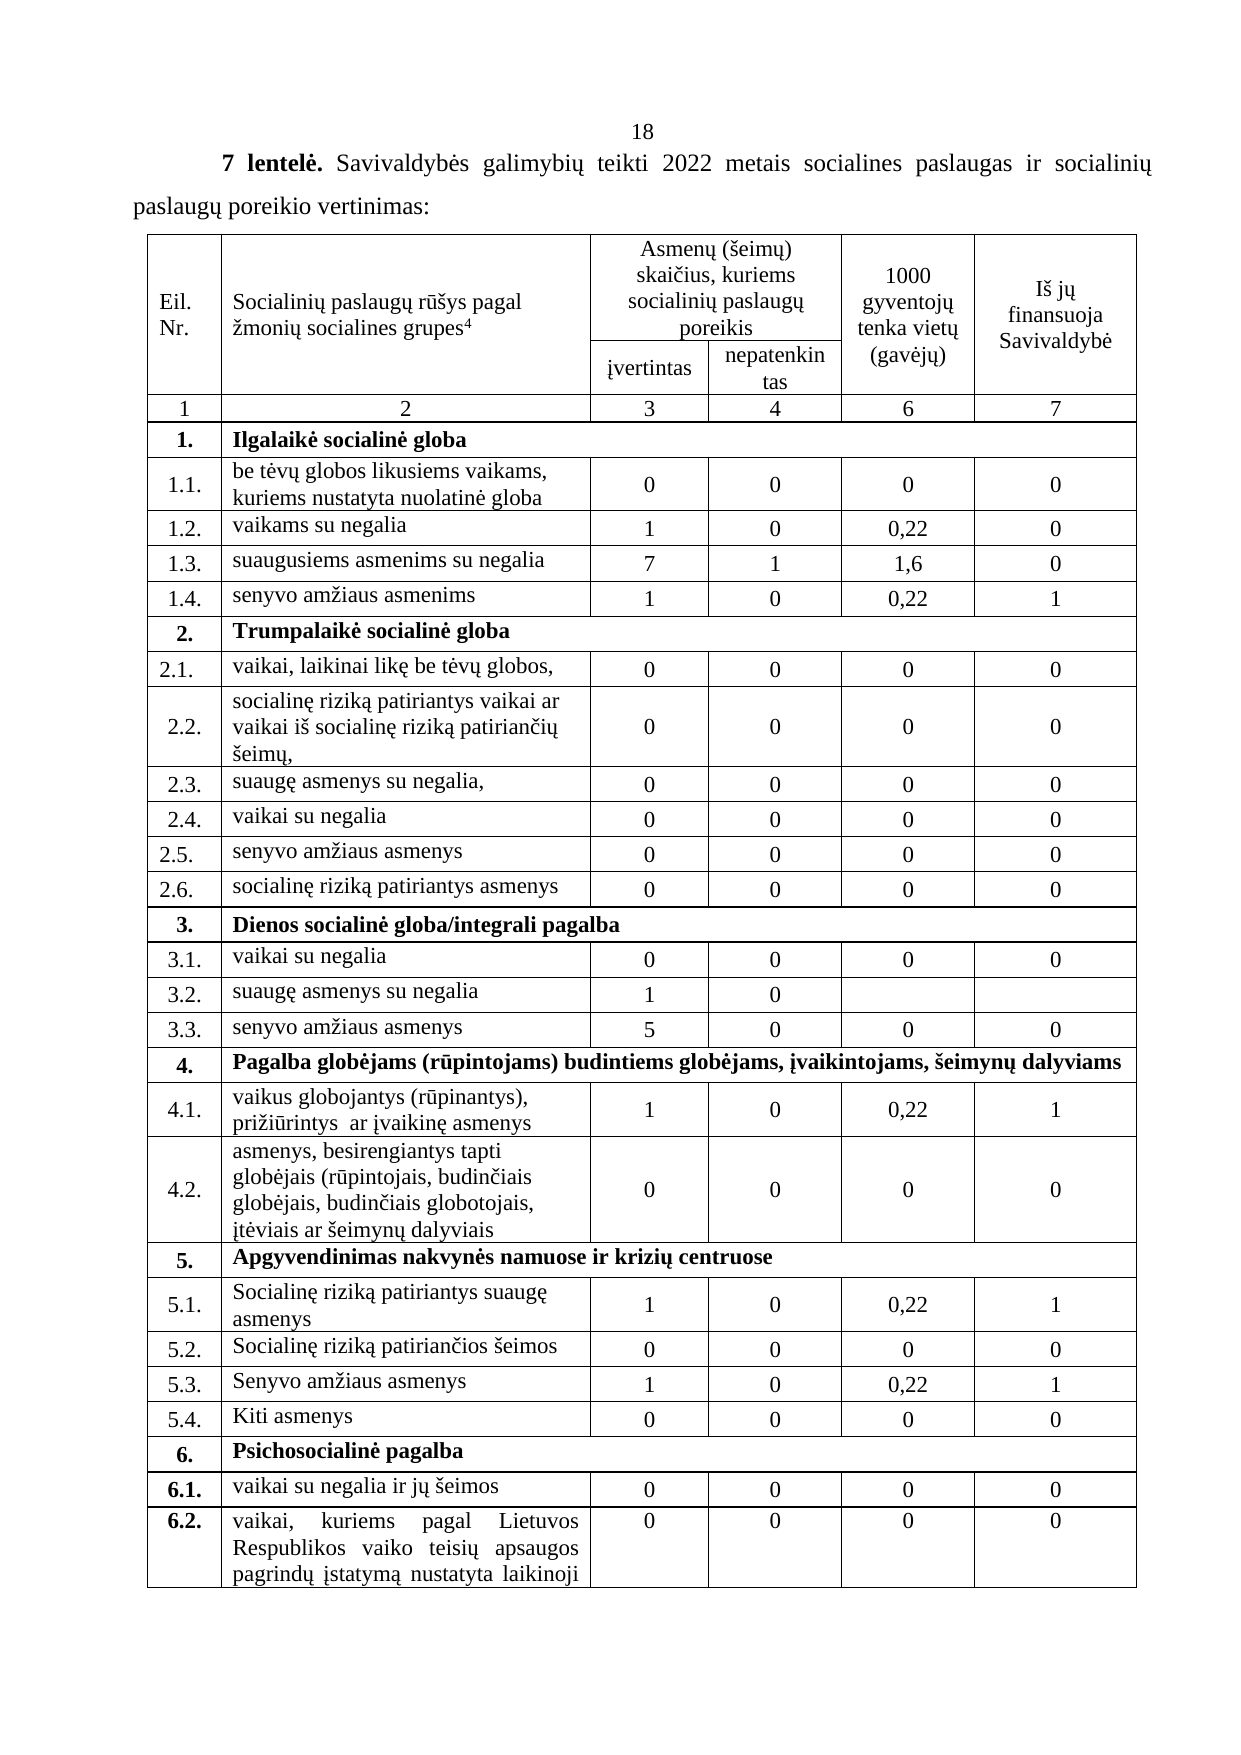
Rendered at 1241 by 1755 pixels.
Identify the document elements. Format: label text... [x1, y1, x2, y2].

table_cell 1 [591, 511, 708, 545]
table_cell 0 [591, 767, 708, 801]
table_cell Ilgalaikė socialinė globa [222, 423, 1136, 457]
table_cell socialinę riziką patiriantys vaikai ar vaikai iš socialinę riziką patiriančių šeimų, [222, 687, 590, 766]
table_cell 0 [591, 458, 708, 510]
table_cell Kiti asmenys [222, 1402, 590, 1436]
table_cell senyvo amžiaus asmenims [222, 582, 590, 616]
table_cell 0,22 [842, 582, 974, 616]
table_cell 0 [975, 1137, 1136, 1242]
table_cell 0 [842, 767, 974, 801]
table_cell 0 [975, 1402, 1136, 1436]
table_cell Dienos socialinė globa/integrali pagalba [222, 908, 1136, 941]
table_cell suaugę asmenys su negalia, [222, 767, 590, 801]
table_cell suaugusiems asmenims su negalia [222, 546, 590, 581]
table_cell Apgyvendinimas nakvynės namuose ir krizių centruose [222, 1243, 1136, 1277]
table_cell vaikai, laikinai likę be tėvų globos, [222, 652, 590, 686]
table_cell 1 [709, 546, 841, 581]
table_cell 5. [148, 1243, 221, 1277]
table_cell 0 [842, 1402, 974, 1436]
table_cell 1 [148, 395, 221, 421]
table_cell socialinę riziką patiriantys asmenys [222, 872, 590, 906]
table_cell 3.3. [148, 1013, 221, 1047]
table_cell 2.2. [148, 687, 221, 766]
table_cell 2.3. [148, 767, 221, 801]
table_cell 0 [591, 1402, 708, 1436]
table_cell vaikai, kuriems pagal Lietuvos Respublikos vaiko teisių apsaugos pagrindų įstatymą nustatyta laikinoji [222, 1508, 590, 1587]
table_cell 0 [975, 511, 1136, 545]
table_cell 0 [709, 978, 841, 1012]
table_cell 1.4. [148, 582, 221, 616]
table_cell vaikai su negalia [222, 943, 590, 977]
table_cell 7 [591, 546, 708, 581]
table_cell 0 [842, 1013, 974, 1047]
table_cell 2.6. [148, 872, 221, 906]
table_cell 0 [975, 1013, 1136, 1047]
table_cell 0 [975, 837, 1136, 871]
table_cell senyvo amžiaus asmenys [222, 837, 590, 871]
table_cell 0 [842, 1137, 974, 1242]
table_cell 7 [975, 395, 1136, 421]
table_header Eil. Nr. [148, 235, 221, 394]
table_cell 0 [709, 872, 841, 906]
table_cell 0 [842, 802, 974, 836]
table_header 1000 gyventojų tenka vietų (gavėjų) [842, 235, 974, 394]
table_cell 0 [709, 767, 841, 801]
table_cell 6 [842, 395, 974, 421]
table_cell nepatenkin tas [709, 341, 841, 394]
table_cell 0 [975, 687, 1136, 766]
table_cell vaikai su negalia ir jų šeimos [222, 1473, 590, 1506]
table_cell 0 [842, 943, 974, 977]
table_cell 5.1. [148, 1278, 221, 1331]
table_cell 0 [975, 546, 1136, 581]
table_cell 0 [975, 652, 1136, 686]
table_cell 0 [709, 1278, 841, 1331]
table_cell 4.1. [148, 1083, 221, 1136]
table_cell 1 [591, 1083, 708, 1136]
table_cell 6.2. [148, 1508, 221, 1587]
table_cell 0 [709, 1508, 841, 1587]
table_cell 0 [975, 1508, 1136, 1587]
table_cell 0 [975, 872, 1136, 906]
table_cell Trumpalaikė socialinė globa [222, 617, 1136, 651]
table_cell Pagalba globėjams (rūpintojams) budintiems globėjams, įvaikintojams, šeimynų dalyviams [222, 1048, 1136, 1082]
table_cell 1.3. [148, 546, 221, 581]
table_cell 1 [591, 1367, 708, 1401]
table_cell 1 [975, 1083, 1136, 1136]
table_cell įvertintas [591, 341, 708, 394]
table_cell 0 [709, 458, 841, 510]
table_header Iš jų finansuoja Savivaldybė [975, 235, 1136, 394]
table_cell Socialinę riziką patiriantys suaugę asmenys [222, 1278, 590, 1331]
table_cell Socialinę riziką patiriančios šeimos [222, 1332, 590, 1366]
table_cell 3.1. [148, 943, 221, 977]
table_cell 1 [975, 1367, 1136, 1401]
table_header Socialinių paslaugų rūšys pagal žmonių socialines grupes4 [222, 235, 590, 394]
table_cell 5.3. [148, 1367, 221, 1401]
table_cell 1 [975, 1278, 1136, 1331]
table_cell 2. [148, 617, 221, 651]
table_cell 1.2. [148, 511, 221, 545]
table_cell 0,22 [842, 1278, 974, 1331]
table_cell 0,22 [842, 511, 974, 545]
table_cell vaikams su negalia [222, 511, 590, 545]
table_cell 0 [975, 458, 1136, 510]
table_cell asmenys, besirengiantys tapti globėjais (rūpintojais, budinčiais globėjais, budinčiais globotojais, įtėviais ar šeimynų dalyviais [222, 1137, 590, 1242]
table_cell 0 [975, 943, 1136, 977]
table_cell 6. [148, 1437, 221, 1471]
table_cell 1. [148, 423, 221, 457]
table_cell 0 [842, 652, 974, 686]
table_cell senyvo amžiaus asmenys [222, 1013, 590, 1047]
table_cell 0 [709, 1013, 841, 1047]
table_cell 0 [709, 687, 841, 766]
table_cell 5.4. [148, 1402, 221, 1436]
table_cell 0 [709, 1083, 841, 1136]
table_cell 0,22 [842, 1367, 974, 1401]
table_cell suaugę asmenys su negalia [222, 978, 590, 1012]
table_cell 1 [591, 1278, 708, 1331]
table_cell 0 [709, 943, 841, 977]
table_cell 0 [842, 1332, 974, 1366]
table_cell 1.1. [148, 458, 221, 510]
table_cell 1,6 [842, 546, 974, 581]
table_cell 0 [975, 802, 1136, 836]
table_cell 4.2. [148, 1137, 221, 1242]
table_cell 0 [591, 652, 708, 686]
table_cell 0 [709, 1473, 841, 1506]
table_cell 0 [975, 1473, 1136, 1506]
text 7 lentelė. Savivaldybės galimybių teikti 2022 metais socialines paslaugas ir socialinių paslaugų poreikio vertinimas: [133, 148, 1152, 219]
table_cell 0 [842, 1508, 974, 1587]
table_cell 0 [709, 802, 841, 836]
table_cell 0 [709, 1332, 841, 1366]
table_cell 0 [709, 511, 841, 545]
table_cell 2.5. [148, 837, 221, 871]
table_cell 1 [591, 978, 708, 1012]
table_cell 0 [591, 687, 708, 766]
table_cell 0 [709, 652, 841, 686]
table_cell 0 [591, 943, 708, 977]
table_cell 4 [709, 395, 841, 421]
table_cell 0 [709, 837, 841, 871]
table_cell [975, 978, 1136, 1012]
table_cell 0 [842, 872, 974, 906]
table_cell 0 [709, 1402, 841, 1436]
table_cell 5.2. [148, 1332, 221, 1366]
table_cell 0,22 [842, 1083, 974, 1136]
table_cell Senyvo amžiaus asmenys [222, 1367, 590, 1401]
table_cell 0 [591, 1332, 708, 1366]
table_cell 0 [709, 1137, 841, 1242]
table_cell 2 [222, 395, 590, 421]
table_cell 0 [975, 1332, 1136, 1366]
table_cell 0 [709, 582, 841, 616]
table_cell 5 [591, 1013, 708, 1047]
table_cell 3. [148, 908, 221, 941]
table_cell 0 [591, 1508, 708, 1587]
table_cell 0 [842, 1473, 974, 1506]
table_cell 2.4. [148, 802, 221, 836]
table_cell 0 [591, 837, 708, 871]
table_cell 4. [148, 1048, 221, 1082]
table_cell 3.2. [148, 978, 221, 1012]
table_cell 0 [842, 687, 974, 766]
table_cell 0 [591, 1137, 708, 1242]
table_cell 6.1. [148, 1473, 221, 1506]
table_cell vaikus globojantys (rūpinantys), prižiūrintys ar įvaikinę asmenys [222, 1083, 590, 1136]
table_cell vaikai su negalia [222, 802, 590, 836]
table_cell 0 [591, 802, 708, 836]
table_cell 0 [591, 1473, 708, 1506]
table_cell 0 [709, 1367, 841, 1401]
table_cell 0 [842, 458, 974, 510]
table_cell 0 [975, 767, 1136, 801]
table_cell [842, 978, 974, 1012]
table_cell 3 [591, 395, 708, 421]
table_cell 0 [842, 837, 974, 871]
table_cell 1 [975, 582, 1136, 616]
table_cell be tėvų globos likusiems vaikams, kuriems nustatyta nuolatinė globa [222, 458, 590, 510]
table_cell 2.1. [148, 652, 221, 686]
table_header Asmenų (šeimų) skaičius, kuriems socialinių paslaugų poreikis [591, 235, 841, 340]
table_cell Psichosocialinė pagalba [222, 1437, 1136, 1471]
table_cell 1 [591, 582, 708, 616]
table_cell 0 [591, 872, 708, 906]
